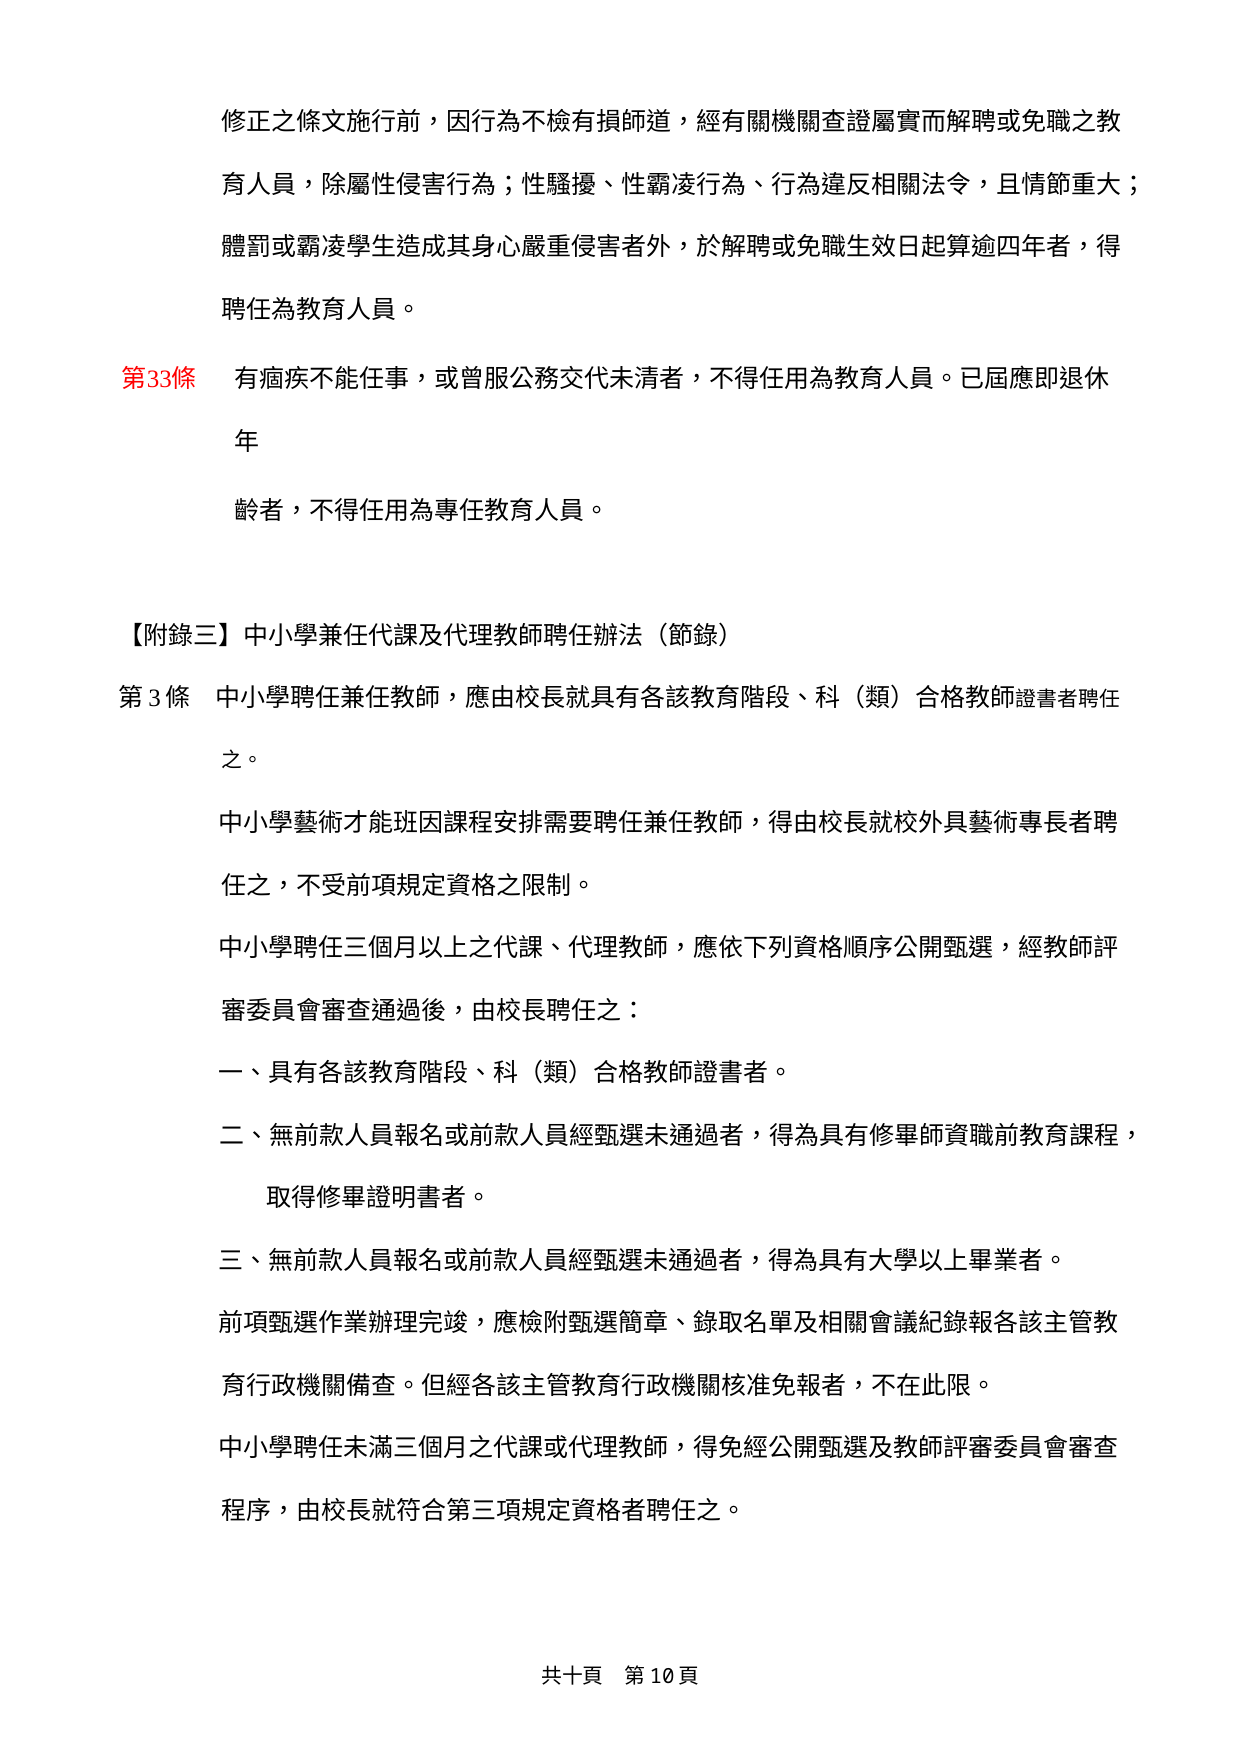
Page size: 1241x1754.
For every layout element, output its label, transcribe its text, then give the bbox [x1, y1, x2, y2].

text 二、無前款人員報名或前款人員經甄選未通過者，得為具有修畢師資職前教育課程，取得修畢證明書者。 [219, 1092, 1122, 1217]
text 第3條 中小學聘任兼任教師，應由校長就具有各該教育階段、科（類）合格教師證書者聘任之。 [118, 654, 1122, 779]
list 有痼疾不能任事，或曾服公務交代未清者，不得任用為教育人員。已屆應即退休年 [122, 335, 1122, 460]
text 中小學藝術才能班因課程安排需要聘任兼任教師，得由校長就校外具藝術專長者聘任之，不受前項規定資格之限制。 [219, 779, 1122, 904]
text 齡者，不得任用為專任教育人員。 [122, 467, 1122, 529]
text 為避免聘任之教育人員有第一項第一款至第十二款及第二項規定之情事，各主管機關及各級學校應依規定辦理通報、資訊之蒐集及查詢；其通報、資訊之蒐集、查詢及其他應遵行事項之辦法，由教育部定之。本條例中華民國一百零三年一月三日修正之條文施行前，因行為不檢有損師道，經有關機關查證屬實而解聘或免職之教育人員，除屬性侵害行為；性騷擾、性霸凌行為、行為違反相關法令，且情節重大；體罰或霸凌學生造成其身心嚴重侵害者外，於解聘或免職生效日起算逾四年者，得聘任為教育人員。 [221, 78, 1122, 328]
text 前項甄選作業辦理完竣，應檢附甄選簡章、錄取名單及相關會議紀錄報各該主管教育行政機關備查。但經各該主管教育行政機關核准免報者，不在此限。 [219, 1279, 1122, 1404]
text 中小學聘任三個月以上之代課、代理教師，應依下列資格順序公開甄選，經教師評審委員會審查通過後，由校長聘任之： [219, 904, 1122, 1029]
text 三、無前款人員報名或前款人員經甄選未通過者，得為具有大學以上畢業者。 [118, 1217, 1122, 1279]
text 一、具有各該教育階段、科（類）合格教師證書者。 [118, 1029, 1122, 1092]
text 【附錄三】中小學兼任代課及代理教師聘任辦法（節錄） [118, 592, 1122, 654]
text 中小學聘任未滿三個月之代課或代理教師，得免經公開甄選及教師評審委員會審查程序，由校長就符合第三項規定資格者聘任之。 [219, 1404, 1122, 1529]
